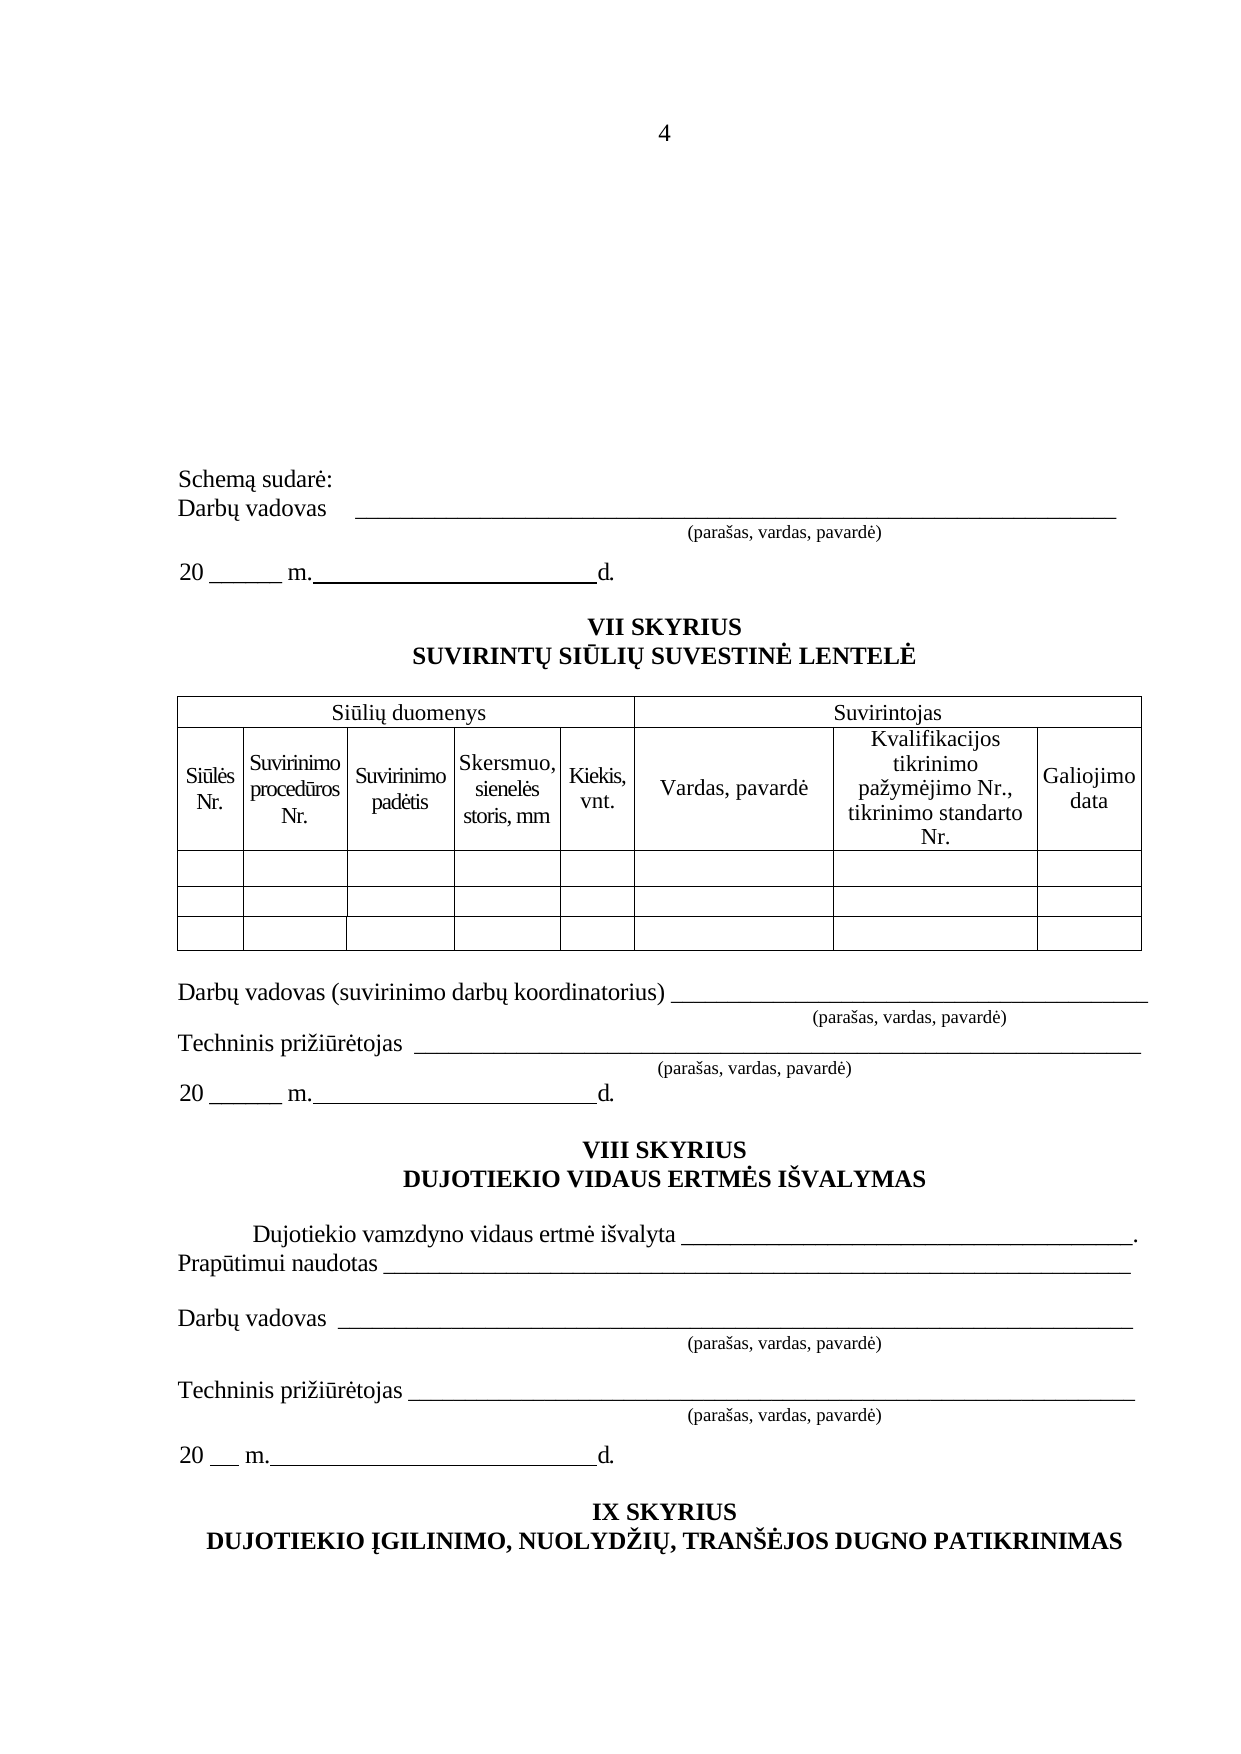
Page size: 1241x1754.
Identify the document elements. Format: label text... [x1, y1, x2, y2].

table_cell [561, 917, 634, 950]
text Dujotiekio vamzdyno vidaus ertmė išvalyta _____________________________________. Prapūtimui naudotas ___________________________________________________________________ [177, 1219, 1152, 1277]
table_cell Kiekis, vnt. [561, 728, 634, 850]
text DUJOTIEKIO VIDAUS ERTMĖS IŠVALYMAS [177, 1164, 1152, 1193]
text (parašas, vardas, pavardė) [477, 521, 1152, 543]
table_cell Siūlės Nr. [178, 728, 243, 850]
text 20 ______ m. d. [179, 1078, 1152, 1107]
table_cell [561, 887, 634, 916]
table_cell Skersmuo, sienelės storis, mm [455, 728, 560, 850]
table_cell Suvirinimo padėtis [348, 728, 454, 850]
text 20 m. d. [179, 1440, 1152, 1469]
text Darbų vadovas ___________________________________________________________________ [177, 493, 1152, 521]
text SUVIRINTŲ SIŪLIŲ SUVESTINĖ LENTELĖ [177, 641, 1152, 670]
text Techninis prižiūrėtojas ________________________________________________________________ [177, 1375, 1152, 1404]
table_cell [1038, 887, 1141, 916]
text (parašas, vardas, pavardė) [477, 1006, 1152, 1028]
table_cell [1038, 917, 1141, 950]
table_cell [455, 887, 560, 916]
table_cell [347, 917, 454, 950]
table_cell [178, 887, 243, 916]
table_cell Galiojimo data [1038, 728, 1141, 850]
table_cell [455, 917, 560, 950]
table_cell [834, 887, 1037, 916]
table_cell [834, 917, 1037, 950]
text Darbų vadovas (suvirinimo darbų koordinatorius) __________________________________________ [177, 977, 1152, 1006]
text VIII SKYRIUS [177, 1136, 1152, 1164]
text DUJOTIEKIO ĮGILINIMO, NUOLYDŽIŲ, TRANŠĖJOS DUGNO PATIKRINIMAS [177, 1526, 1152, 1555]
table_cell [635, 917, 833, 950]
text 20 ______ m. d. [179, 557, 1152, 586]
table_cell [561, 851, 634, 886]
text IX SKYRIUS [177, 1497, 1152, 1526]
table_cell [178, 851, 243, 886]
table_header Siūlių duomenys [542, 697, 634, 727]
table_cell [455, 851, 560, 886]
table_cell Suvirinimo procedūros Nr. [244, 728, 347, 850]
table_cell [348, 851, 454, 886]
text VII SKYRIUS [177, 612, 1152, 641]
table_cell [635, 887, 833, 916]
text Schemą sudarė: [178, 464, 1152, 493]
table_cell [1038, 851, 1141, 886]
text Techninis prižiūrėtojas ________________________________________________________________ [177, 1028, 1152, 1057]
table_cell [834, 851, 1037, 886]
text Darbų vadovas ______________________________________________________________________ [177, 1303, 1152, 1332]
text (parašas, vardas, pavardė) [177, 1057, 1152, 1078]
table_cell [244, 887, 347, 916]
table_cell [244, 917, 346, 950]
text (parašas, vardas, pavardė) [477, 1404, 1152, 1426]
table_cell [635, 851, 833, 886]
table_header Siūlių duomenys [178, 697, 275, 727]
table_cell Vardas, pavardė [635, 728, 833, 850]
table_header Suvirintojas [635, 697, 1141, 727]
table_cell [348, 887, 454, 916]
table_cell [244, 851, 347, 886]
text (parašas, vardas, pavardė) [477, 1332, 1152, 1354]
table_cell [178, 917, 243, 950]
